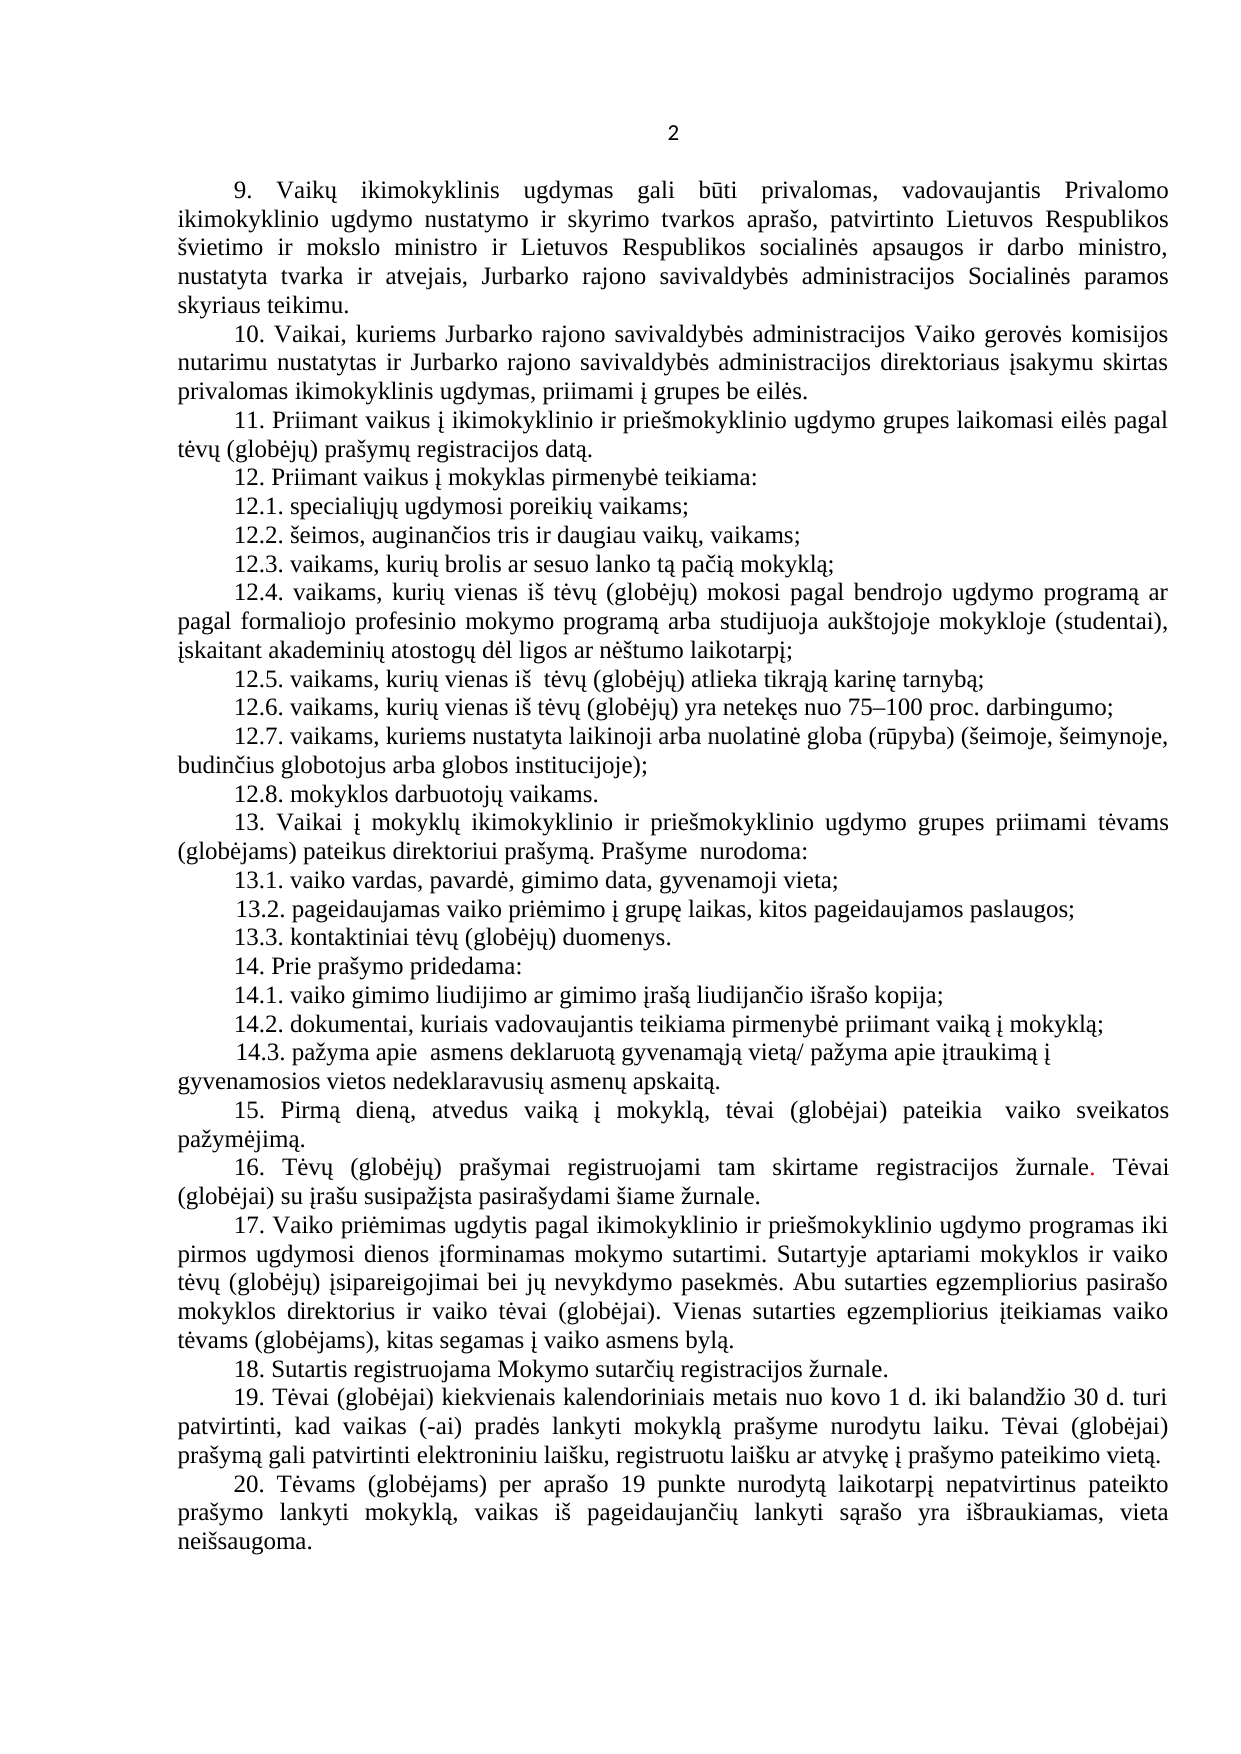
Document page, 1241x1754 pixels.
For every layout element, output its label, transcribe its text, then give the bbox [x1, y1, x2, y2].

text 12.3. vaikams, kurių brolis ar sesuo lanko tą pačią mokyklą; [177, 549, 1169, 577]
text 12.5. vaikams, kurių vienas iš tėvų (globėjų) atlieka tikrąją karinę tarnybą; [177, 664, 1169, 692]
text 13. Vaikai į mokyklų ikimokyklinio ir priešmokyklinio ugdymo grupes priimami tėvams (globėjams) pateikus direktoriui prašymą. Prašyme nurodoma: [177, 807, 1169, 865]
text 12.4. vaikams, kurių vienas iš tėvų (globėjų) mokosi pagal bendrojo ugdymo programą ar pagal formaliojo profesinio mokymo programą arba studijuoja aukštojoje mokykloje (studentai), įskaitant akademinių atostogų dėl ligos ar nėštumo laikotarpį; [177, 577, 1169, 664]
text 15. Pirmą dieną, atvedus vaiką į mokyklą, tėvai (globėjai) pateikia vaiko sveikatos pažymėjimą. [177, 1095, 1169, 1152]
text 14.3. pažyma apie asmens deklaruotą gyvenamąją vietą/ pažyma apie įtraukimą į gyvenamosios vietos nedeklaravusių asmenų apskaitą. [177, 1037, 1169, 1095]
text 10. Vaikai, kuriems Jurbarko rajono savivaldybės administracijos Vaiko gerovės komisijos nutarimu nustatytas ir Jurbarko rajono savivaldybės administracijos direktoriaus įsakymu skirtas privalomas ikimokyklinis ugdymas, priimami į grupes be eilės. [177, 319, 1169, 405]
text 13.2. pageidaujamas vaiko priėmimo į grupę laikas, kitos pageidaujamos paslaugos; [177, 894, 1169, 922]
text 11. Priimant vaikus į ikimokyklinio ir priešmokyklinio ugdymo grupes laikomasi eilės pagal tėvų (globėjų) prašymų registracijos datą. [177, 405, 1169, 462]
text 14.2. dokumentai, kuriais vadovaujantis teikiama pirmenybė priimant vaiką į mokyklą; [177, 1009, 1169, 1037]
text 12.2. šeimos, auginančios tris ir daugiau vaikų, vaikams; [177, 520, 1169, 549]
text 13.1. vaiko vardas, pavardė, gimimo data, gyvenamoji vieta; [177, 865, 1169, 894]
text 12.7. vaikams, kuriems nustatyta laikinoji arba nuolatinė globa (rūpyba) (šeimoje, šeimynoje, budinčius globotojus arba globos institucijoje); [177, 721, 1169, 779]
text 19. Tėvai (globėjai) kiekvienais kalendoriniais metais nuo kovo 1 d. iki balandžio 30 d. turi patvirtinti, kad vaikas (-ai) pradės lankyti mokyklą prašyme nurodytu laiku. Tėvai (globėjai) prašymą gali patvirtinti elektroniniu laišku, registruotu laišku ar atvykę į prašymo pateikimo vietą. [177, 1382, 1169, 1469]
text 9. Vaikų ikimokyklinis ugdymas gali būti privalomas, vadovaujantis Privalomo ikimokyklinio ugdymo nustatymo ir skyrimo tvarkos aprašo, patvirtinto Lietuvos Respublikos švietimo ir mokslo ministro ir Lietuvos Respublikos socialinės apsaugos ir darbo ministro, nustatyta tvarka ir atvejais, Jurbarko rajono savivaldybės administracijos Socialinės paramos skyriaus teikimu. [177, 175, 1169, 319]
text 12.1. specialiųjų ugdymosi poreikių vaikams; [177, 491, 1169, 520]
text 17. Vaiko priėmimas ugdytis pagal ikimokyklinio ir priešmokyklinio ugdymo programas iki pirmos ugdymosi dienos įforminamas mokymo sutartimi. Sutartyje aptariami mokyklos ir vaiko tėvų (globėjų) įsipareigojimai bei jų nevykdymo pasekmės. Abu sutarties egzempliorius pasirašo mokyklos direktorius ir vaiko tėvai (globėjai). Vienas sutarties egzempliorius įteikiamas vaiko tėvams (globėjams), kitas segamas į vaiko asmens bylą. [177, 1210, 1169, 1354]
text 12.6. vaikams, kurių vienas iš tėvų (globėjų) yra netekęs nuo 75–100 proc. darbingumo; [177, 692, 1169, 721]
text 13.3. kontaktiniai tėvų (globėjų) duomenys. [177, 922, 1169, 951]
text 12. Priimant vaikus į mokyklas pirmenybė teikiama: [177, 462, 1169, 491]
text 14. Prie prašymo pridedama: [177, 951, 1169, 980]
text 12.8. mokyklos darbuotojų vaikams. [177, 779, 1169, 807]
text 18. Sutartis registruojama Mokymo sutarčių registracijos žurnale. [177, 1354, 1169, 1382]
text 20. Tėvams (globėjams) per aprašo 19 punkte nurodytą laikotarpį nepatvirtinus pateikto prašymo lankyti mokyklą, vaikas iš pageidaujančių lankyti sąrašo yra išbraukiamas, vieta neišsaugoma. [177, 1469, 1169, 1555]
text 16. Tėvų (globėjų) prašymai registruojami tam skirtame registracijos žurnale. Tėvai (globėjai) su įrašu susipažįsta pasirašydami šiame žurnale. [177, 1152, 1169, 1210]
text 14.1. vaiko gimimo liudijimo ar gimimo įrašą liudijančio išrašo kopija; [177, 980, 1169, 1009]
